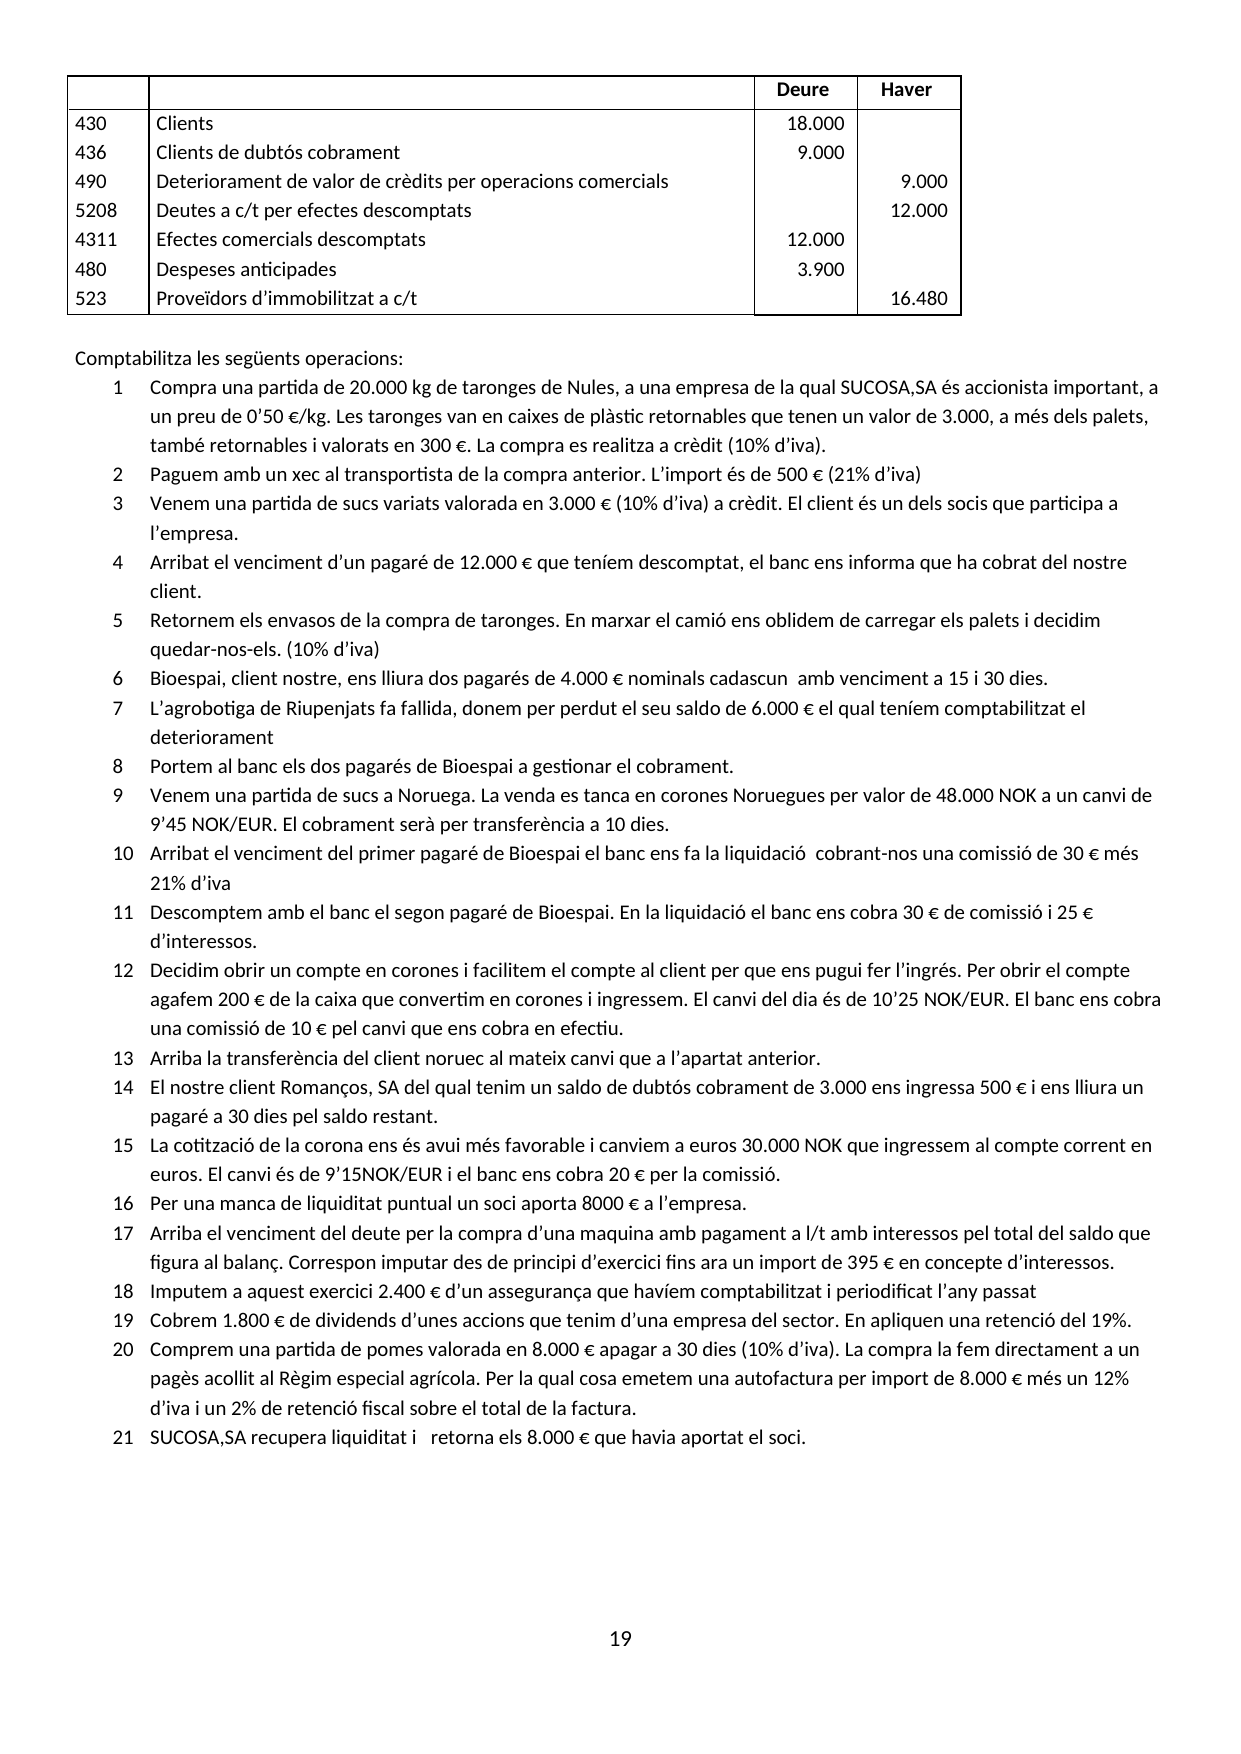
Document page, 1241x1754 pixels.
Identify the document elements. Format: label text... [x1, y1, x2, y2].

table_cell [962, 75, 1172, 108]
table_cell Haver [858, 77, 960, 108]
list Decidim obrir un compte en corones i facilitem el compte al client per que ens pugui fer l’ingrés. Per obrir el compte agafem 200 € de la caixa que convertim en corones i ingressem. El canvi del dia és de 10’25 NOK/EUR. El banc ens cobra una comissió de 10 € pel canvi que ens cobra en efectiu. [112, 957, 1165, 1041]
list Venem una partida de sucs a Noruega. La venda es tanca en corones Noruegues per valor de 48.000 NOK a un canvi de 9’45 NOK/EUR. El cobrament serà per transferència a 10 dies. [112, 782, 1165, 837]
list Arriba el venciment del deute per la compra d’una maquina amb pagament a l/t amb interessos pel total del saldo que figura al balanç. Correspon imputar des de principi d’exercici fins ara un import de 395 € en concepte d’interessos. [112, 1220, 1165, 1274]
table_cell 18.000 9.000 12.000 3.900 [755, 110, 857, 314]
table_cell [1173, 109, 1240, 314]
list L’agrobotiga de Riupenjats fa fallida, donem per perdut el seu saldo de 6.000 € el qual teníem comptabilitzat el deteriorament [112, 695, 1165, 749]
list Arribat el venciment del primer pagaré de Bioespai el banc ens fa la liquidació cobrant-nos una comissió de 30 € més 21% d’iva [112, 841, 1165, 895]
list Descomptem amb el banc el segon pagaré de Bioespai. En la liquidació el banc ens cobra 30 € de comissió i 25 € d’interessos. [112, 899, 1165, 953]
table_cell Deure [755, 77, 857, 108]
table_cell Clients Clients de dubtós cobrament Deteriorament de valor de crèdits per operacions comercials Deutes a c/t per efectes descomptats Efectes comercials descomptats Despeses anticipades Proveïdors d’immobilitzat a c/t [150, 110, 754, 314]
list Venem una partida de sucs variats valorada en 3.000 € (10% d’iva) a crèdit. El client és un dels socis que participa a l’empresa. [112, 491, 1165, 545]
table_cell [962, 109, 1172, 314]
list Bioespai, client nostre, ens lliura dos pagarés de 4.000 € nominals cadascun amb venciment a 15 i 30 dies. [112, 666, 1165, 691]
list Compra una partida de 20.000 kg de taronges de Nules, a una empresa de la qual SUCOSA,SA és accionista important, a un preu de 0’50 €/kg. Les taronges van en caixes de plàstic retornables que tenen un valor de 3.000, a més dels palets, també retornables i valorats en 300 €. La compra es realitza a crèdit (10% d’iva). [112, 374, 1165, 458]
list El nostre client Romanços, SA del qual tenim un saldo de dubtós cobrament de 3.000 ens ingressa 500 € i ens lliura un pagaré a 30 dies pel saldo restant. [112, 1074, 1165, 1128]
table_cell 9.000 12.000 16.480 [858, 110, 960, 314]
list Cobrem 1.800 € de dividends d’unes accions que tenim d’una empresa del sector. En apliquen una retenció del 19%. [112, 1307, 1165, 1333]
list Arriba la transferència del client noruec al mateix canvi que a l’apartat anterior. [112, 1045, 1165, 1070]
list SUCOSA,SA recupera liquiditat i retorna els 8.000 € que havia aportat el soci. [112, 1424, 1165, 1449]
list Paguem amb un xec al transportista de la compra anterior. L’import és de 500 € (21% d’iva) [112, 461, 1165, 487]
list La cotització de la corona ens és avui més favorable i canviem a euros 30.000 NOK que ingressem al compte corrent en euros. El canvi és de 9’15NOK/EUR i el banc ens cobra 20 € per la comissió. [112, 1132, 1165, 1187]
text Comptabilitza les següents operacions: [75, 345, 1165, 370]
list Portem al banc els dos pagarés de Bioespai a gestionar el cobrament. [112, 753, 1165, 778]
list Per una manca de liquiditat puntual un soci aporta 8000 € a l’empresa. [112, 1191, 1165, 1216]
table_cell [1173, 75, 1240, 108]
table_cell [150, 77, 754, 108]
list Retornem els envasos de la compra de taronges. En marxar el camió ens oblidem de carregar els palets i decidim quedar-nos-els. (10% d’iva) [112, 607, 1165, 662]
table_cell [68, 77, 148, 108]
list Comprem una partida de pomes valorada en 8.000 € apagar a 30 dies (10% d’iva). La compra la fem directament a un pagès acollit al Règim especial agrícola. Per la qual cosa emetem una autofactura per import de 8.000 € més un 12% d’iva i un 2% de retenció fiscal sobre el total de la factura. [112, 1336, 1165, 1420]
list Imputem a aquest exercici 2.400 € d’un assegurança que havíem comptabilitzat i periodificat l’any passat [112, 1278, 1165, 1303]
list Arribat el venciment d’un pagaré de 12.000 € que teníem descomptat, el banc ens informa que ha cobrat del nostre client. [112, 549, 1165, 603]
table_cell 430 436 490 5208 4311 480 523 [68, 110, 148, 314]
